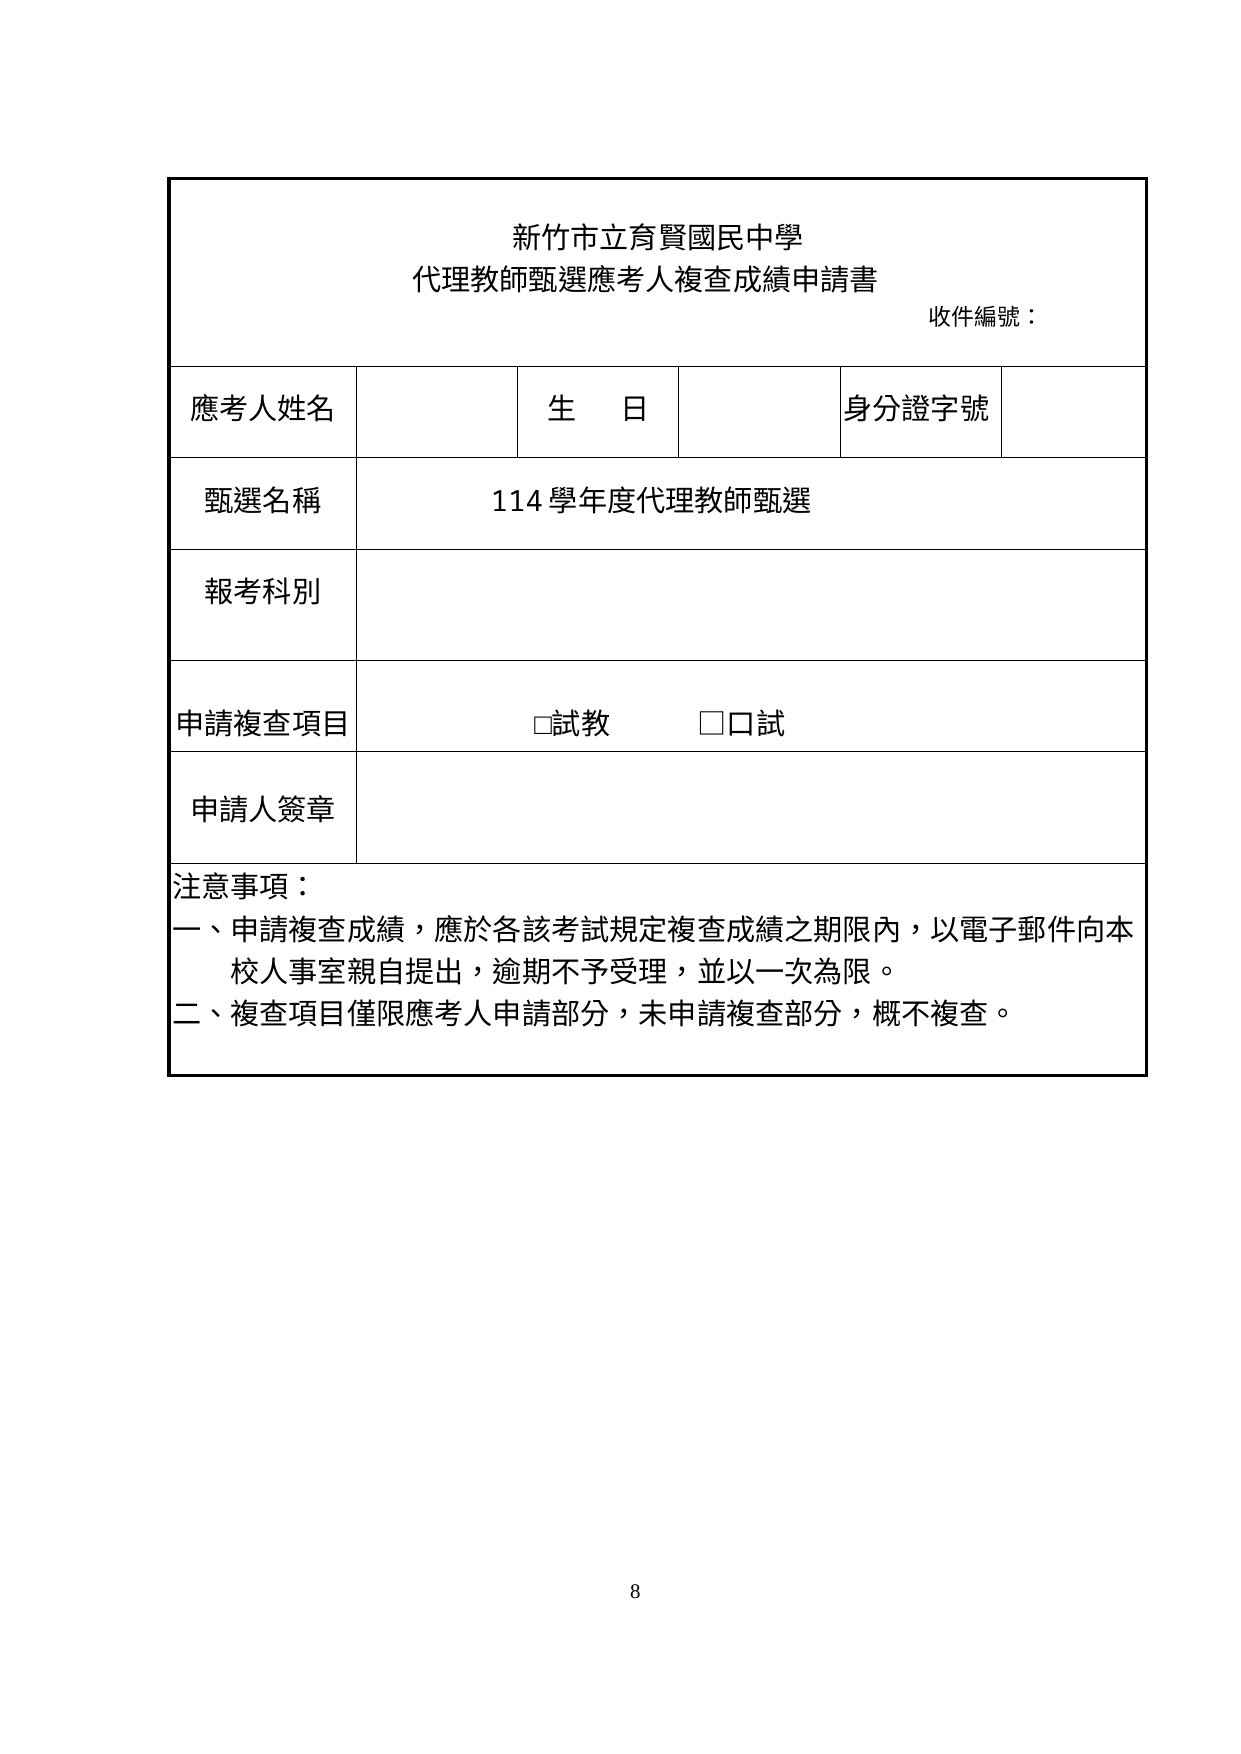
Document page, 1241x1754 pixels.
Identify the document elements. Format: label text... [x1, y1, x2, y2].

table_cell 身分證字號 [841, 367, 1001, 457]
table_cell 報考科別 [171, 550, 356, 660]
table_cell 申請複查項目 [171, 661, 356, 751]
table_cell [679, 367, 840, 457]
table_cell [357, 752, 1145, 863]
table_cell 注意事項： 一、申請複查成績，應於各該考試規定複查成績之期限內，以電子郵件向本校人事室親自提出，逾期不予受理，並以一次為限。 二、複查項目僅限應考人申請部分，未申請複查部分，概不複查。 [171, 864, 1145, 1073]
table_cell [357, 367, 517, 457]
table_cell [357, 550, 1145, 660]
table_cell 甄選名稱 [171, 458, 356, 548]
table_cell 應考人姓名 [171, 367, 356, 457]
table_cell □試教 □口試 [357, 661, 1145, 751]
table_cell [1002, 367, 1145, 457]
table_cell 申請人簽章 [171, 752, 356, 863]
table_cell 114學年度代理教師甄選 [357, 458, 1145, 548]
table_cell 生 日 [518, 367, 678, 457]
table_header 新竹市立育賢國民中學 代理教師甄選應考人複查成績申請書 收件編號： [171, 180, 1145, 366]
